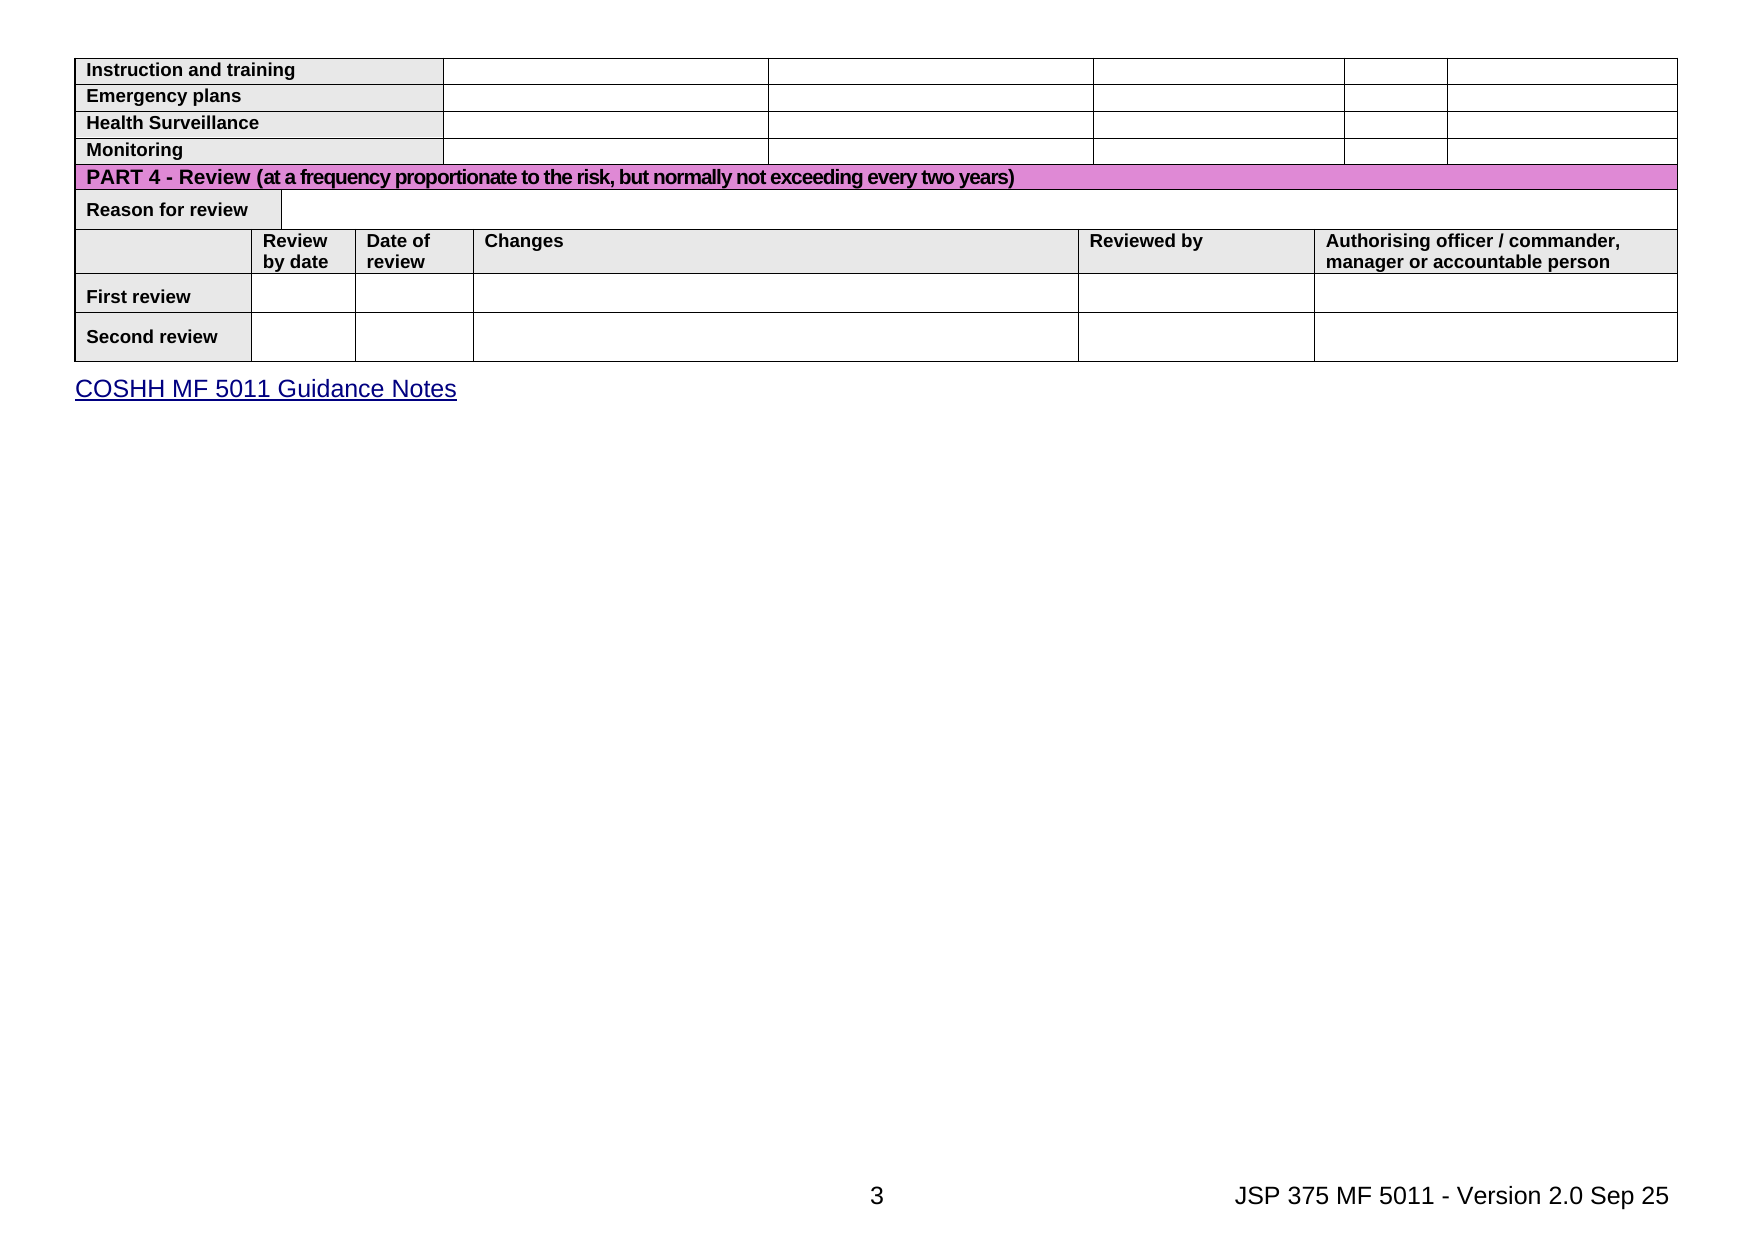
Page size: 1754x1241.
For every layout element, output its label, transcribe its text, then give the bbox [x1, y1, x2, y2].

table_cell [252, 313, 355, 361]
table_cell [444, 59, 768, 84]
table_cell [1345, 139, 1447, 164]
table_cell [1448, 139, 1677, 164]
table_cell Authorising officer / commander, manager or accountable person [1315, 230, 1677, 273]
table_cell Reviewed by [1079, 230, 1314, 273]
table_cell [356, 313, 473, 361]
table_cell [1094, 59, 1344, 84]
table_cell [1315, 313, 1677, 361]
table_cell [1345, 85, 1447, 111]
table_cell Reason for review [76, 190, 281, 229]
table_cell [356, 274, 473, 312]
table_cell [1315, 274, 1677, 312]
table_cell Health Surveillance [76, 112, 443, 137]
table_cell [444, 112, 768, 137]
table_cell Changes [474, 230, 1078, 273]
table_cell [252, 274, 355, 312]
table_cell [1345, 59, 1447, 84]
table_cell [1448, 112, 1677, 137]
table_cell PART 4 - Review (at a frequency proportionate to the risk, but normally not exceeding every two years) [76, 165, 1677, 189]
table_cell First review [76, 274, 251, 312]
table_cell [1448, 59, 1677, 84]
table_cell [769, 139, 1093, 164]
table_cell [444, 139, 768, 164]
table_cell [444, 85, 768, 111]
table_cell [769, 85, 1093, 111]
table_cell Monitoring [76, 139, 443, 164]
table_cell Date of review [356, 230, 473, 273]
table_cell [474, 313, 1078, 361]
table_cell Second review [76, 313, 251, 361]
table_cell [1094, 112, 1344, 137]
table_cell Instruction and training [76, 59, 443, 84]
table_cell Review by date [252, 230, 355, 273]
table_cell [1094, 85, 1344, 111]
table_cell [1079, 274, 1314, 312]
table_cell [76, 230, 251, 273]
table_cell [769, 59, 1093, 84]
table_cell [1448, 85, 1677, 111]
text COSHH MF 5011 Guidance Notes [75, 374, 1679, 403]
table_cell [1079, 313, 1314, 361]
table_cell [282, 190, 1677, 229]
table_cell Emergency plans [76, 85, 443, 111]
table_cell [769, 112, 1093, 137]
table_cell [1345, 112, 1447, 137]
table_cell [474, 274, 1078, 312]
table_cell [1094, 139, 1344, 164]
